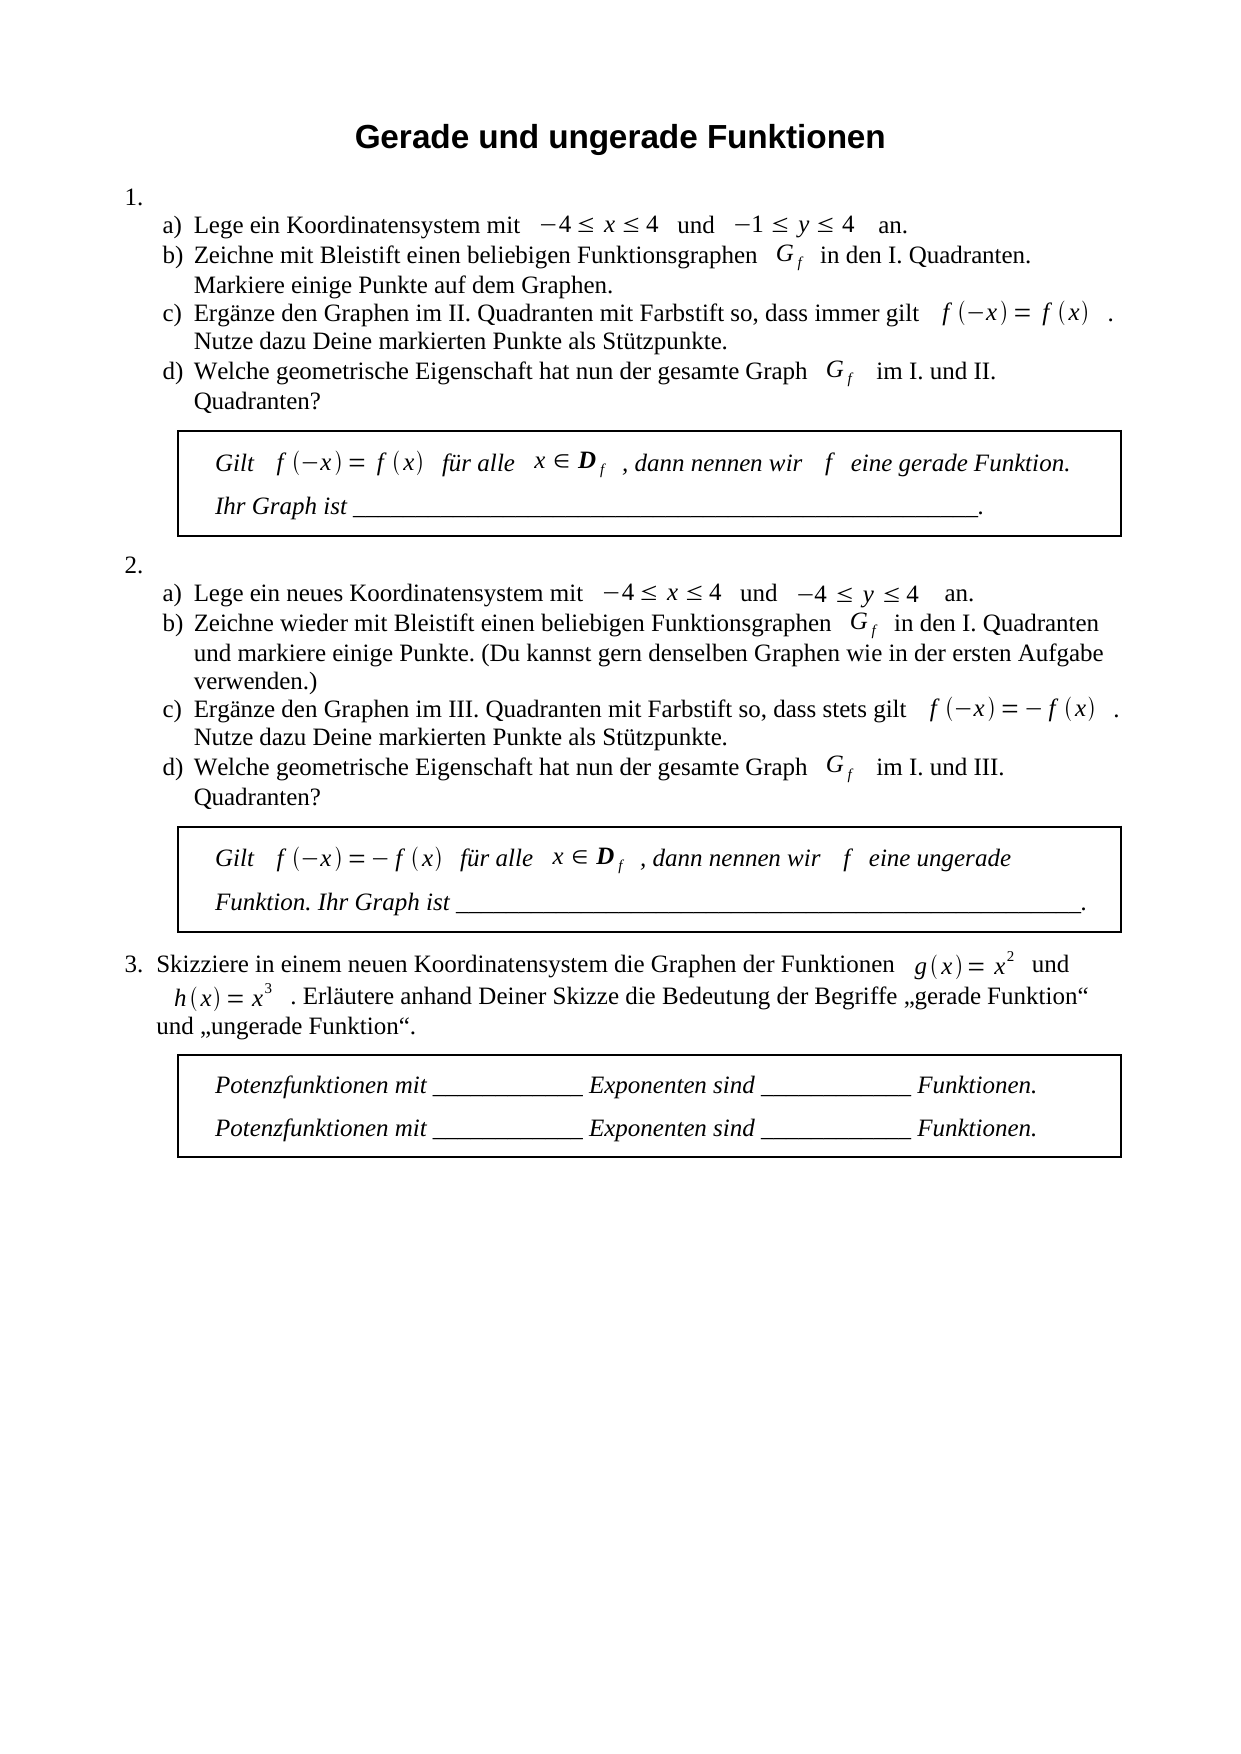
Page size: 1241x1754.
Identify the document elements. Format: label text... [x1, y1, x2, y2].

text Gerade und ungerade Funktionen [118, 118, 1122, 155]
list Welche geometrische Eigenschaft hat nun der gesamte Graph im I. und III. Quadranten? [156, 751, 1122, 811]
list Lege ein Koordinatensystem mitund an. [156, 211, 1122, 239]
list Ergänze den Graphen im II. Quadranten mit Farbstift so, dass immer gilt. Nutze dazu Deine markierten Punkte als Stützpunkte. [156, 299, 1122, 355]
list Welche geometrische Eigenschaft hat nun der gesamte Graph im I. und II. Quadranten? [156, 355, 1122, 415]
list Giltfür alle, dann nennen wireine ungerade Funktion. Ihr Graph ist __________________________________________________. [179, 828, 1120, 931]
list Zeichne wieder mit Bleistift einen beliebigen Funktionsgraphenin den I. Quadranten und markiere einige Punkte. (Du kannst gern denselben Graphen wie in der ersten Aufgabe verwenden.) [156, 607, 1122, 695]
list Lege ein neues Koordinatensystem mitund an. [156, 579, 1122, 607]
list Giltfür alle, dann nennen wireine gerade Funktion. Ihr Graph ist __________________________________________________. [179, 432, 1120, 535]
list Potenzfunktionen mit ____________ Exponenten sind ____________ Funktionen. [179, 1097, 1120, 1156]
list Potenzfunktionen mit ____________ Exponenten sind ____________ Funktionen. [179, 1056, 1120, 1097]
list Zeichne mit Bleistift einen beliebigen Funktionsgraphenin den I. Quadranten. Markiere einige Punkte auf dem Graphen. [156, 239, 1122, 299]
list Ergänze den Graphen im III. Quadranten mit Farbstift so, dass stets gilt. Nutze dazu Deine markierten Punkte als Stützpunkte. [156, 695, 1122, 751]
list Skizziere in einem neuen Koordinatensystem die Graphen der Funktionenund. Erläutere anhand Deiner Skizze die Bedeutung der Begriffe „gerade Funktion“ und „ungerade Funktion“. [118, 948, 1122, 1039]
